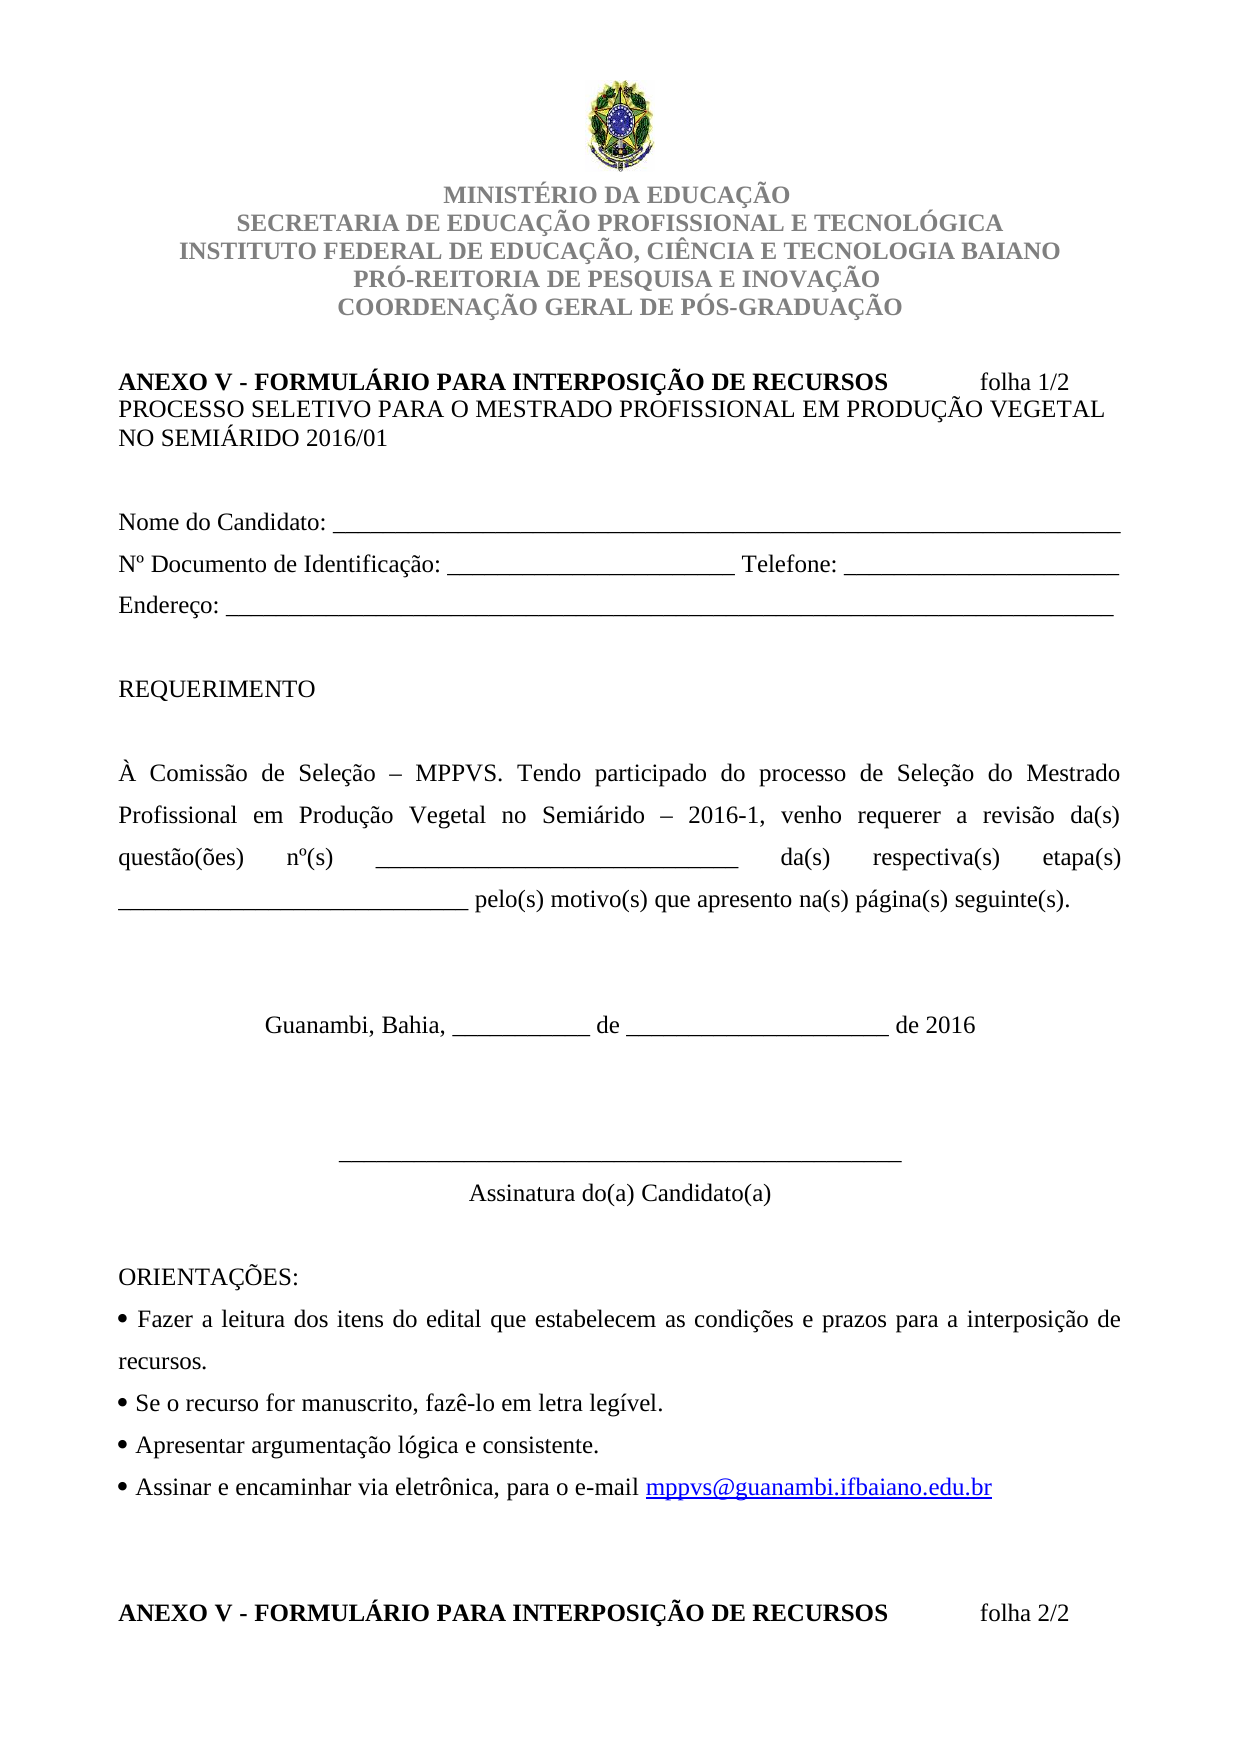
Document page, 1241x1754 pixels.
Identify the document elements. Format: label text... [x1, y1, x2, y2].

text _____________________________________________ [118, 1137, 1122, 1165]
text ORIENTAÇÕES: [118, 1263, 1122, 1291]
text PROCESSO SELETIVO PARA O MESTRADO PROFISSIONAL EM PRODUÇÃO VEGETAL NO SEMIÁRIDO 2016/01 [118, 395, 1122, 451]
text  Apresentar argumentação lógica e consistente. [118, 1431, 1122, 1459]
text À Comissão de Seleção – MPPVS. Tendo participado do processo de Seleção do Mestrado Profissional em Produção Vegetal no Semiárido – 2016-1, venho requerer a revisão da(s) questão(ões) nº(s) _____________________________ da(s) respectiva(s) etapa(s) ____________________________ pelo(s) motivo(s) que apresento na(s) página(s) seguinte(s). [118, 759, 1122, 913]
text  Fazer a leitura dos itens do edital que estabelecem as condições e prazos para a interposição de recursos. [118, 1305, 1122, 1375]
text ANEXO V - FORMULÁRIO PARA INTERPOSIÇÃO DE RECURSOS folha 2/2 [118, 1599, 1122, 1627]
text  Se o recurso for manuscrito, fazê-lo em letra legível. [118, 1389, 1122, 1417]
picture [585, 80, 655, 172]
text REQUERIMENTO [118, 675, 1122, 703]
text Guanambi, Bahia, ___________ de _____________________ de 2016 [118, 1011, 1122, 1039]
text ANEXO V - FORMULÁRIO PARA INTERPOSIÇÃO DE RECURSOS folha 1/2 [118, 367, 1122, 395]
text  Assinar e encaminhar via eletrônica, para o e-mail mppvs@guanambi.ifbaiano.edu.br [118, 1473, 1122, 1501]
text Nome do Candidato: _______________________________________________________________ Nº Documento de Identificação: _______________________ Telefone: ______________________ Endereço: _______________________________________________________________________ [118, 507, 1122, 619]
text Assinatura do(a) Candidato(a) [118, 1179, 1122, 1207]
